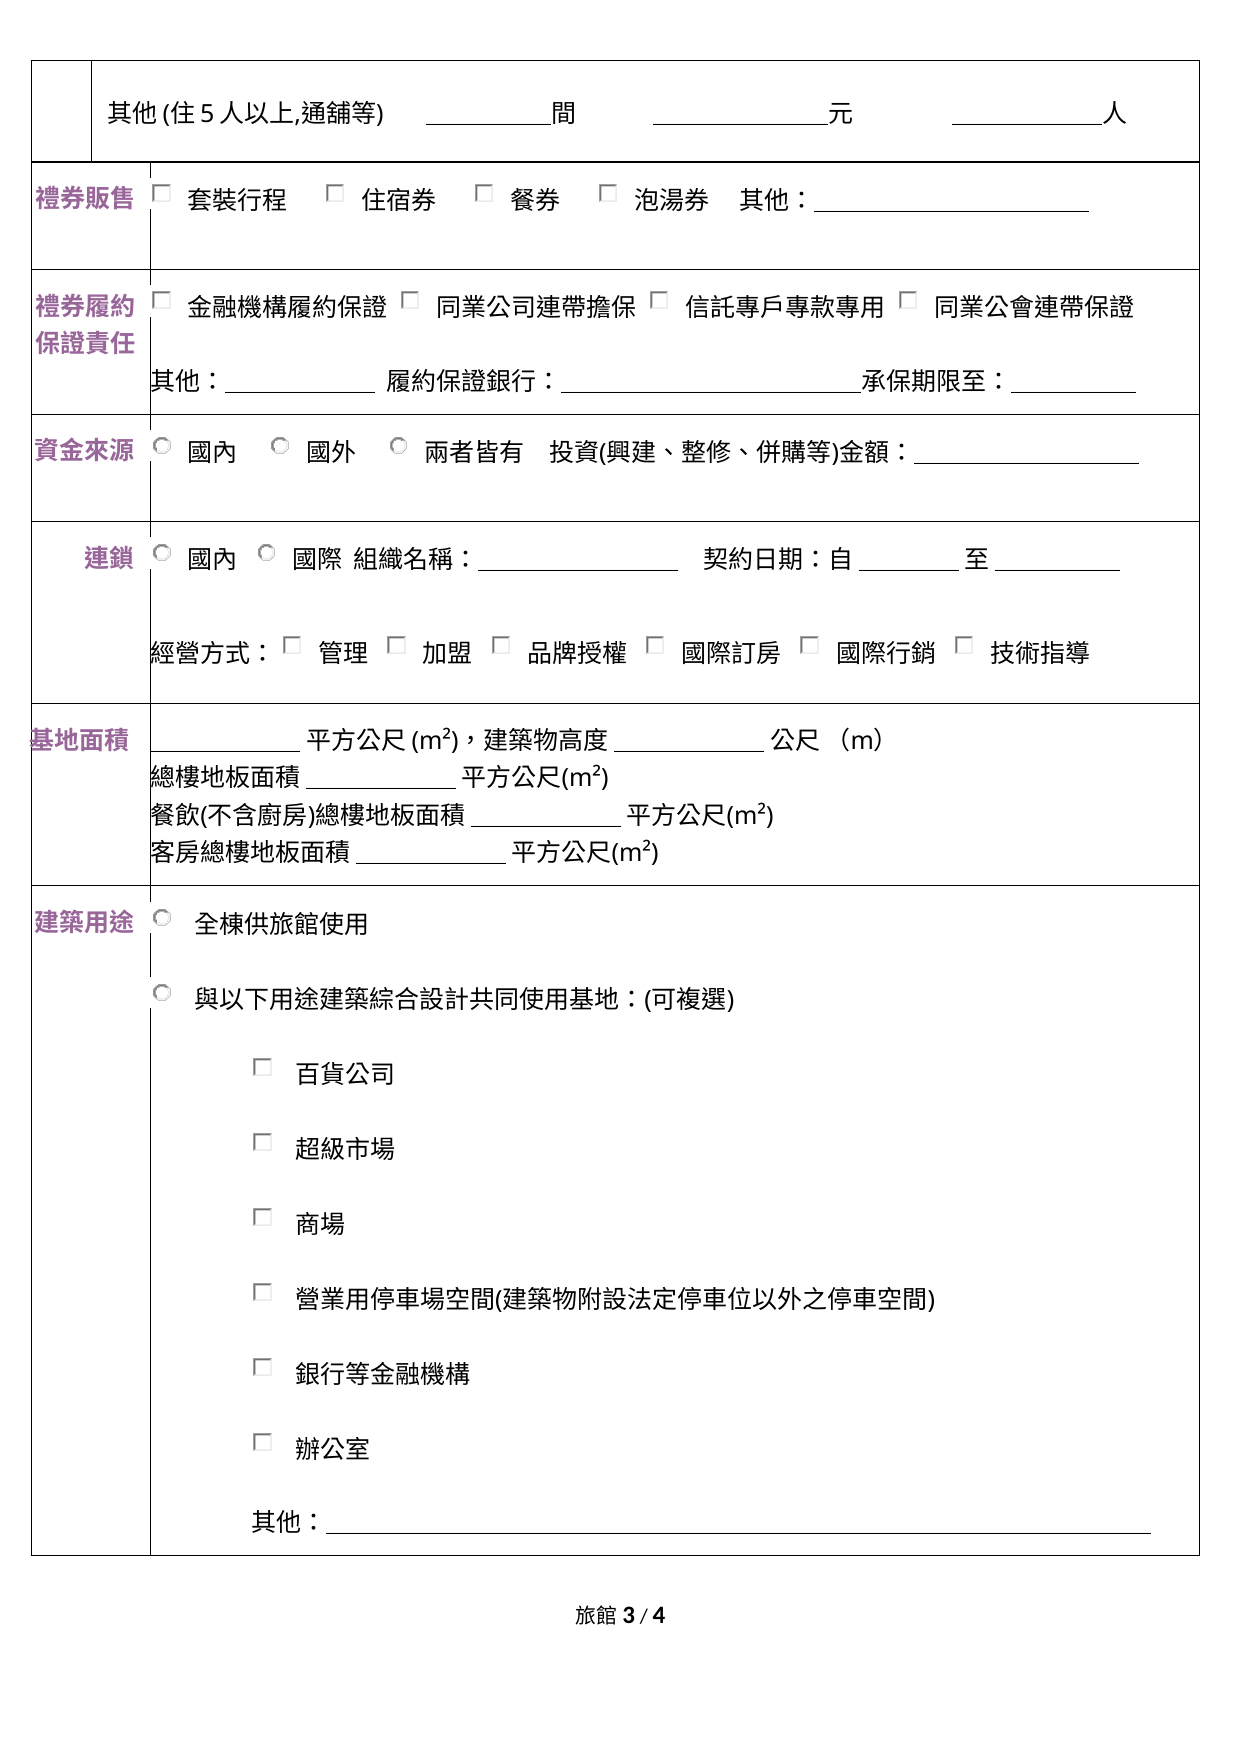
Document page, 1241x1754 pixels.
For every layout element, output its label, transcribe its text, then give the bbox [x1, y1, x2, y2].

table_cell [92, 61, 1199, 161]
table_cell [1200, 60, 1214, 161]
table_cell 連鎖 [32, 522, 150, 703]
table_cell [1200, 269, 1214, 413]
table_cell ＿＿＿＿＿＿ 平方公尺 (m²)，建築物高度 ＿＿＿＿＿＿ 公尺 （m） 總樓地板面積 ＿＿＿＿＿＿ 平方公尺(m²) 餐飲(不含廚房)總樓地板面積 ＿＿＿＿＿＿ 平方公尺(m²) 客房總樓地板面積 ＿＿＿＿＿＿ 平方公尺(m²) [151, 704, 1199, 885]
table_cell 禮券履約 保證責任 [32, 270, 150, 413]
table_cell [1200, 885, 1214, 1555]
table_cell 國內 國外 兩者皆有 投資(興建、整修、併購等)金額：＿＿＿＿＿＿＿＿＿ [150, 415, 1199, 521]
table_cell 金融機構履約保證 同業公司連帶擔保 信託專戶專款專用 同業公會連帶保證 其他：＿＿＿＿＿＿ 履約保證銀行：＿＿＿＿＿＿＿＿＿＿＿＿承保期限至：＿＿＿＿＿ [150, 270, 1199, 413]
table_cell 套裝行程 住宿券 餐券 泡湯券 其他：＿＿＿＿＿＿＿＿＿＿＿ [150, 163, 1199, 269]
table_cell ＿＿＿＿＿＿＿元 [628, 77, 903, 146]
table_cell [32, 61, 91, 161]
table_cell 基地面積 [32, 704, 150, 885]
table_cell [1200, 161, 1214, 269]
table_cell 國內 國際 組織名稱：＿＿＿＿＿＿＿＿ 契約日期：自 ＿＿＿＿ 至 ＿＿＿＿＿ 經營方式： 管理 加盟 品牌授權 國際訂房 國際行銷 技術指導 [150, 522, 1199, 703]
table_cell 全棟供旅館使用 與以下用途建築綜合設計共同使用基地：(可複選) 百貨公司 超級市場 商場 營業用停車場空間(建築物附設法定停車位以外之停車空間) 銀行等金融機構 辦公室 其他：＿＿＿＿＿＿＿＿＿＿＿＿＿＿＿＿＿＿＿＿＿＿＿＿＿＿＿＿＿＿＿＿＿ [150, 886, 1199, 1555]
table_cell ＿＿＿＿＿＿人 [903, 77, 1153, 146]
table_cell 資金來源 [32, 415, 150, 521]
table_cell 其他 (住5人以上,通舖等) [92, 77, 427, 146]
table_cell [1200, 414, 1214, 521]
table_cell 禮券販售 [32, 163, 150, 269]
table_cell 建築用途 [32, 886, 150, 1555]
table_cell [1200, 521, 1214, 703]
table_cell ＿＿＿＿＿間 [427, 77, 628, 146]
table_cell [1200, 703, 1214, 885]
